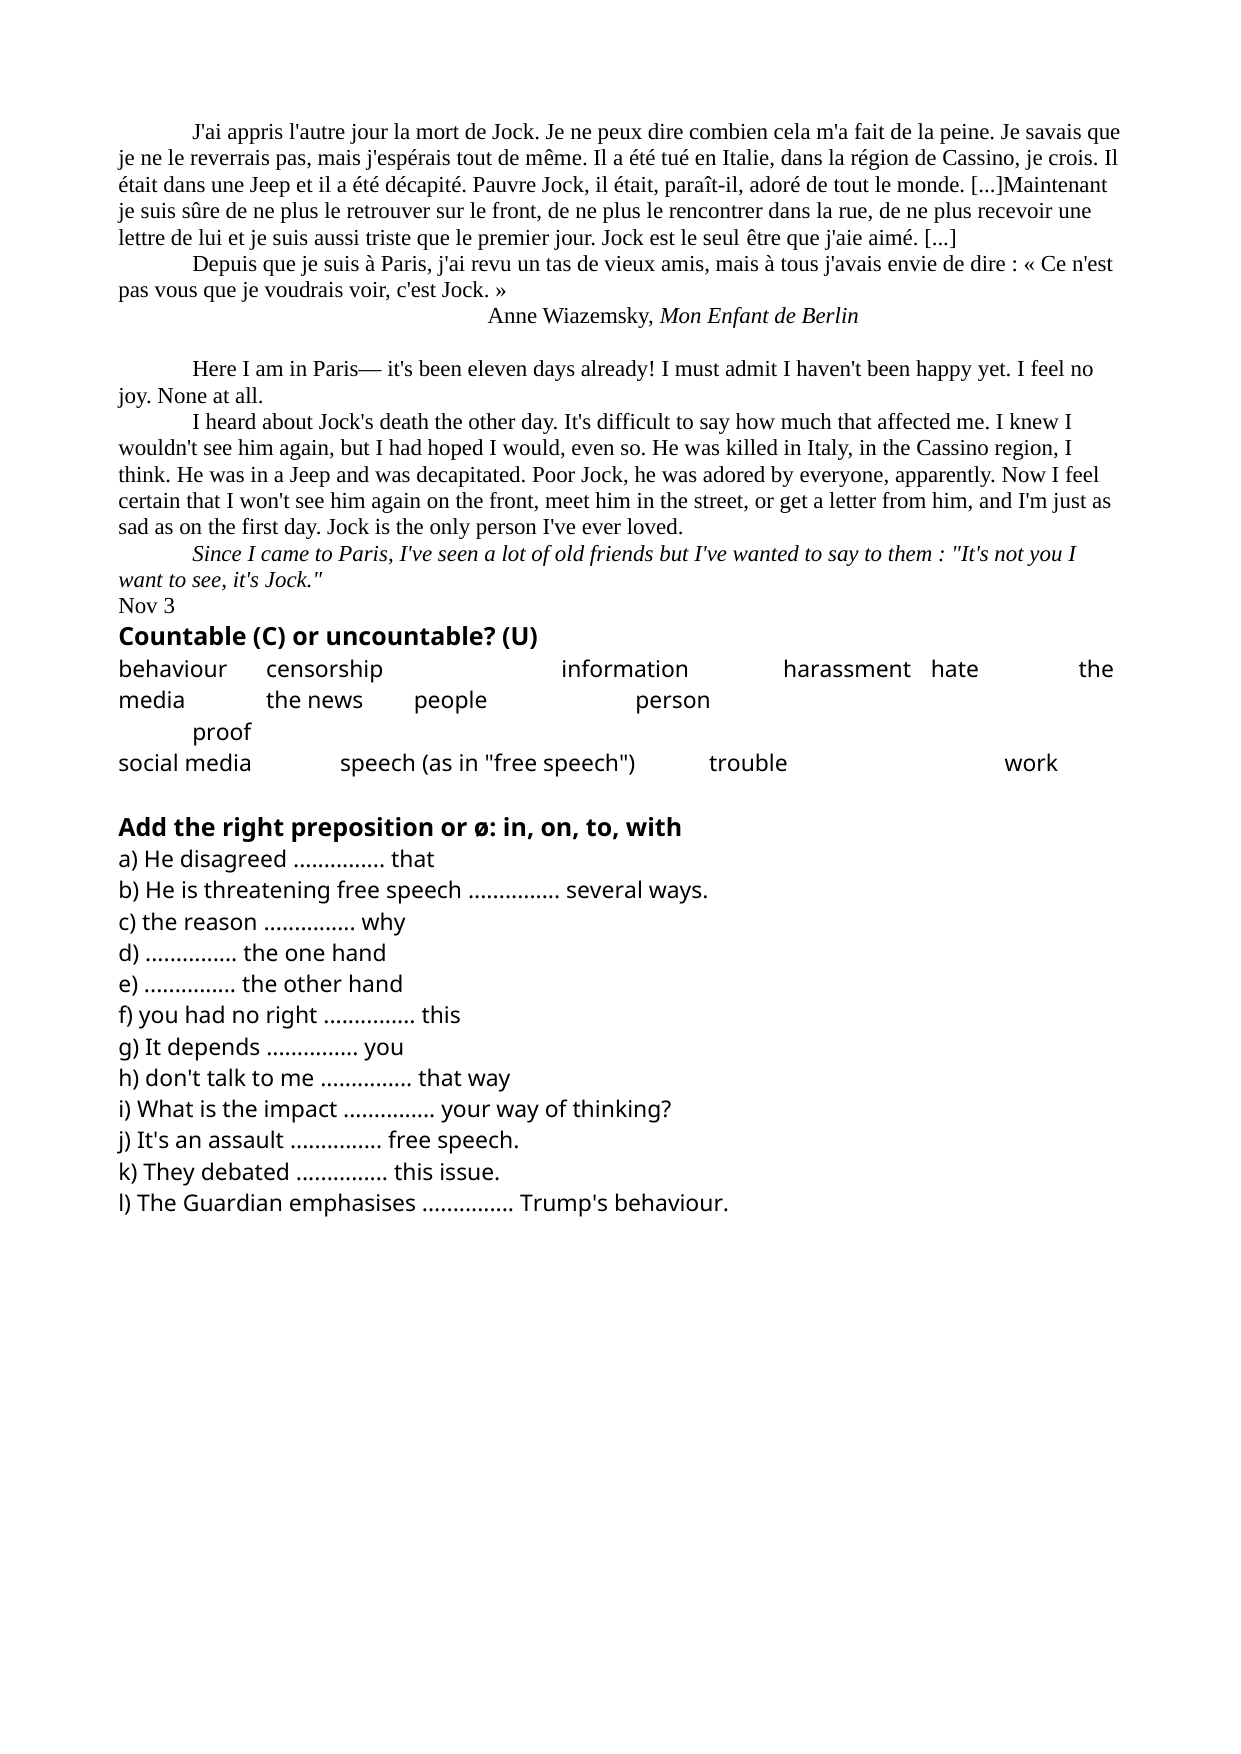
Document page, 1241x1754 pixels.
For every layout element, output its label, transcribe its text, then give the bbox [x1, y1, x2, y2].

text Countable (C) or uncountable? (U) [118, 619, 1122, 653]
text d) ............... the one hand [118, 937, 1122, 968]
text Depuis que je suis à Paris, j'ai revu un tas de vieux amis, mais à tous j'avais envie de dire : « Ce n'est pas vous que je voudrais voir, c'est Jock. » [118, 250, 1122, 303]
text Since I came to Paris, I've seen a lot of old friends but I've wanted to say to them : "It's not you I want to see, it's Jock." [118, 540, 1122, 592]
text b) He is threatening free speech ............... several ways. [118, 874, 1122, 906]
text f) you had no right ............... this [118, 999, 1122, 1031]
text J'ai appris l'autre jour la mort de Jock. Je ne peux dire combien cela m'a fait de la peine. Je savais que je ne le reverrais pas, mais j'espérais tout de même. Il a été tué en Italie, dans la région de Cassino, je crois. Il était dans une Jeep et il a été décapité. Pauvre Jock, il était, paraît-il, adoré de tout le monde. [...]Maintenant je suis sûre de ne plus le retrouver sur le front, de ne plus le rencontrer dans la rue, de ne plus recevoir une lettre de lui et je suis aussi triste que le premier jour. Jock est le seul être que j'aie aimé. [...] [118, 118, 1122, 250]
text c) the reason ............... why [118, 906, 1122, 937]
text h) don't talk to me ............... that way [118, 1062, 1122, 1093]
text I heard about Jock's death the other day. It's difficult to say how much that affected me. I knew I wouldn't see him again, but I had hoped I would, even so. He was killed in Italy, in the Cassino region, I think. He was in a Jeep and was decapitated. Poor Jock, he was adored by everyone, apparently. Now I feel certain that I won't see him again on the front, meet him in the street, or get a letter from him, and I'm just as sad as on the first day. Jock is the only person I've ever loved. [118, 408, 1122, 540]
text k) They debated ............... this issue. [118, 1156, 1122, 1187]
text j) It's an assault ............... free speech. [118, 1124, 1122, 1156]
text behaviour censorship information harassment hate the media the news people person proof [118, 653, 1122, 747]
text social media speech (as in "free speech") trouble work [118, 747, 1122, 778]
text i) What is the impact ............... your way of thinking? [118, 1093, 1122, 1124]
text e) ............... the other hand [118, 968, 1122, 999]
text Here I am in Paris— it's been eleven days already! I must admit I haven't been happy yet. I feel no joy. None at all. [118, 355, 1122, 408]
text Anne Wiazemsky, Mon Enfant de Berlin [118, 303, 1122, 329]
text a) He disagreed ............... that [118, 843, 1122, 874]
text Add the right preposition or ø: in, on, to, with [118, 809, 1122, 843]
text l) The Guardian emphasises ............... Trump's behaviour. [118, 1187, 1122, 1218]
text Nov 3 [118, 592, 1122, 619]
text g) It depends ............... you [118, 1031, 1122, 1062]
